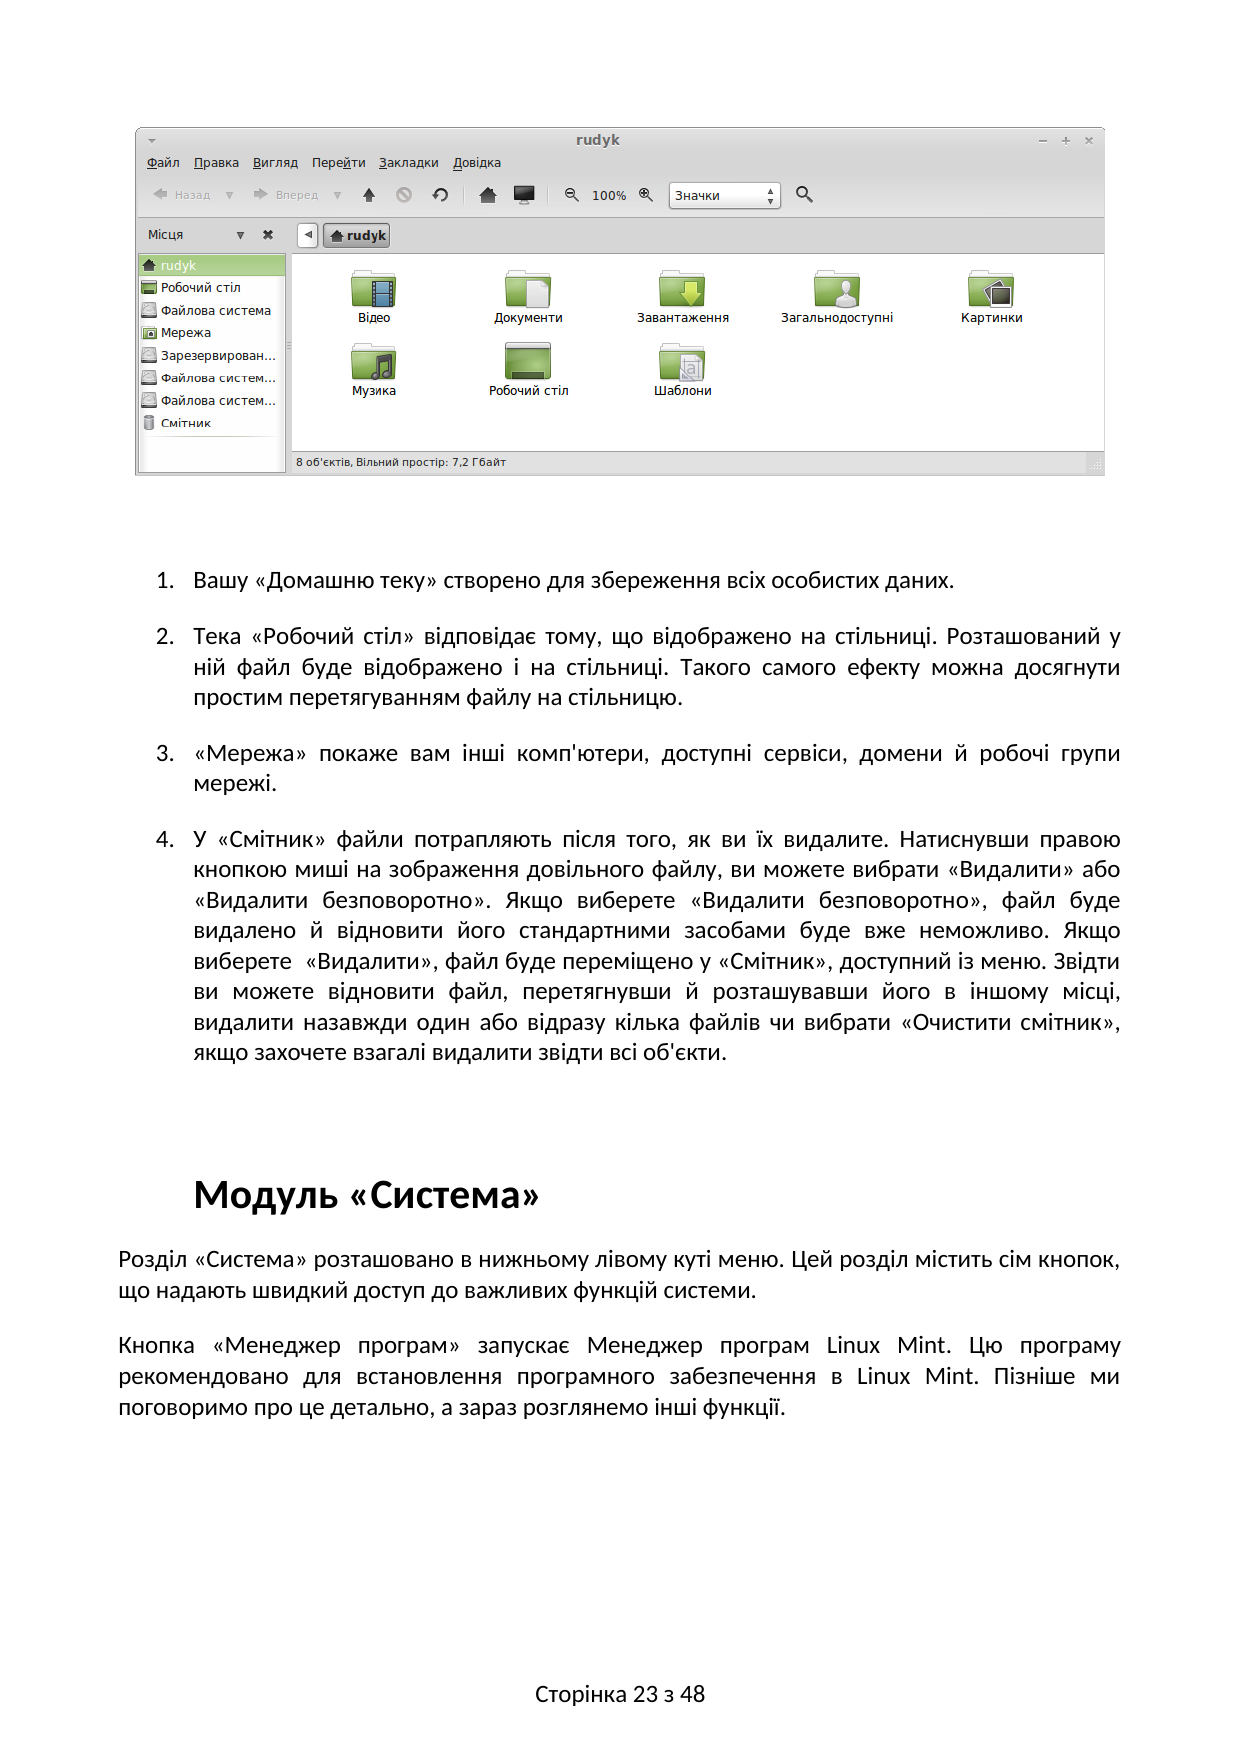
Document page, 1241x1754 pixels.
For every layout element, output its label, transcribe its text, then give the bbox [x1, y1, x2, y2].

list Вашу «Домашню теку» створено для збереження всіх особистих даних. [156, 565, 1122, 595]
list Тека «Робочий стіл» відповідає тому, що відображено на стільниці. Розташований у ній файл буде відображено і на стільниці. Такого самого ефекту можна досягнути простим перетягуванням файлу на стільницю. [156, 620, 1122, 712]
subtitle Модуль «Система» [118, 1168, 1122, 1219]
text Розділ «Система» розташовано в нижньому лівому куті меню. Цей розділ містить сім кнопок, що надають швидкий доступ до важливих функцій системи. [118, 1244, 1122, 1305]
list «Мережа» покаже вам інші комп'ютери, доступні сервіси, домени й робочі групи мережі. [156, 737, 1122, 798]
text Кнопка «Менеджер програм» запускає Менеджер програм Linux Mint. Цю програму рекомендовано для встановлення програмного забезпечення в Linux Mint. Пізніше ми поговоримо про це детально, а зараз розглянемо інші функції. [118, 1330, 1122, 1421]
picture [134, 127, 1105, 476]
list У «Смітник» файли потрапляють після того, як ви їх видалите. Натиснувши правою кнопкою миші на зображення довільного файлу, ви можете вибрати «Видалити» або «Видалити безповоротно». Якщо виберете «Видалити безповоротно», файл буде видалено й відновити його стандартними засобами буде вже неможливо. Якщо виберете «Видалити», файл буде переміщено у «Смітник», доступний із меню. Звідти ви можете відновити файл, перетягнувши й розташувавши його в іншому місці, видалити назавжди один або відразу кілька файлів чи вибрати «Очистити смітник», якщо захочете взагалі видалити звідти всі об'єкти. [156, 823, 1122, 1067]
